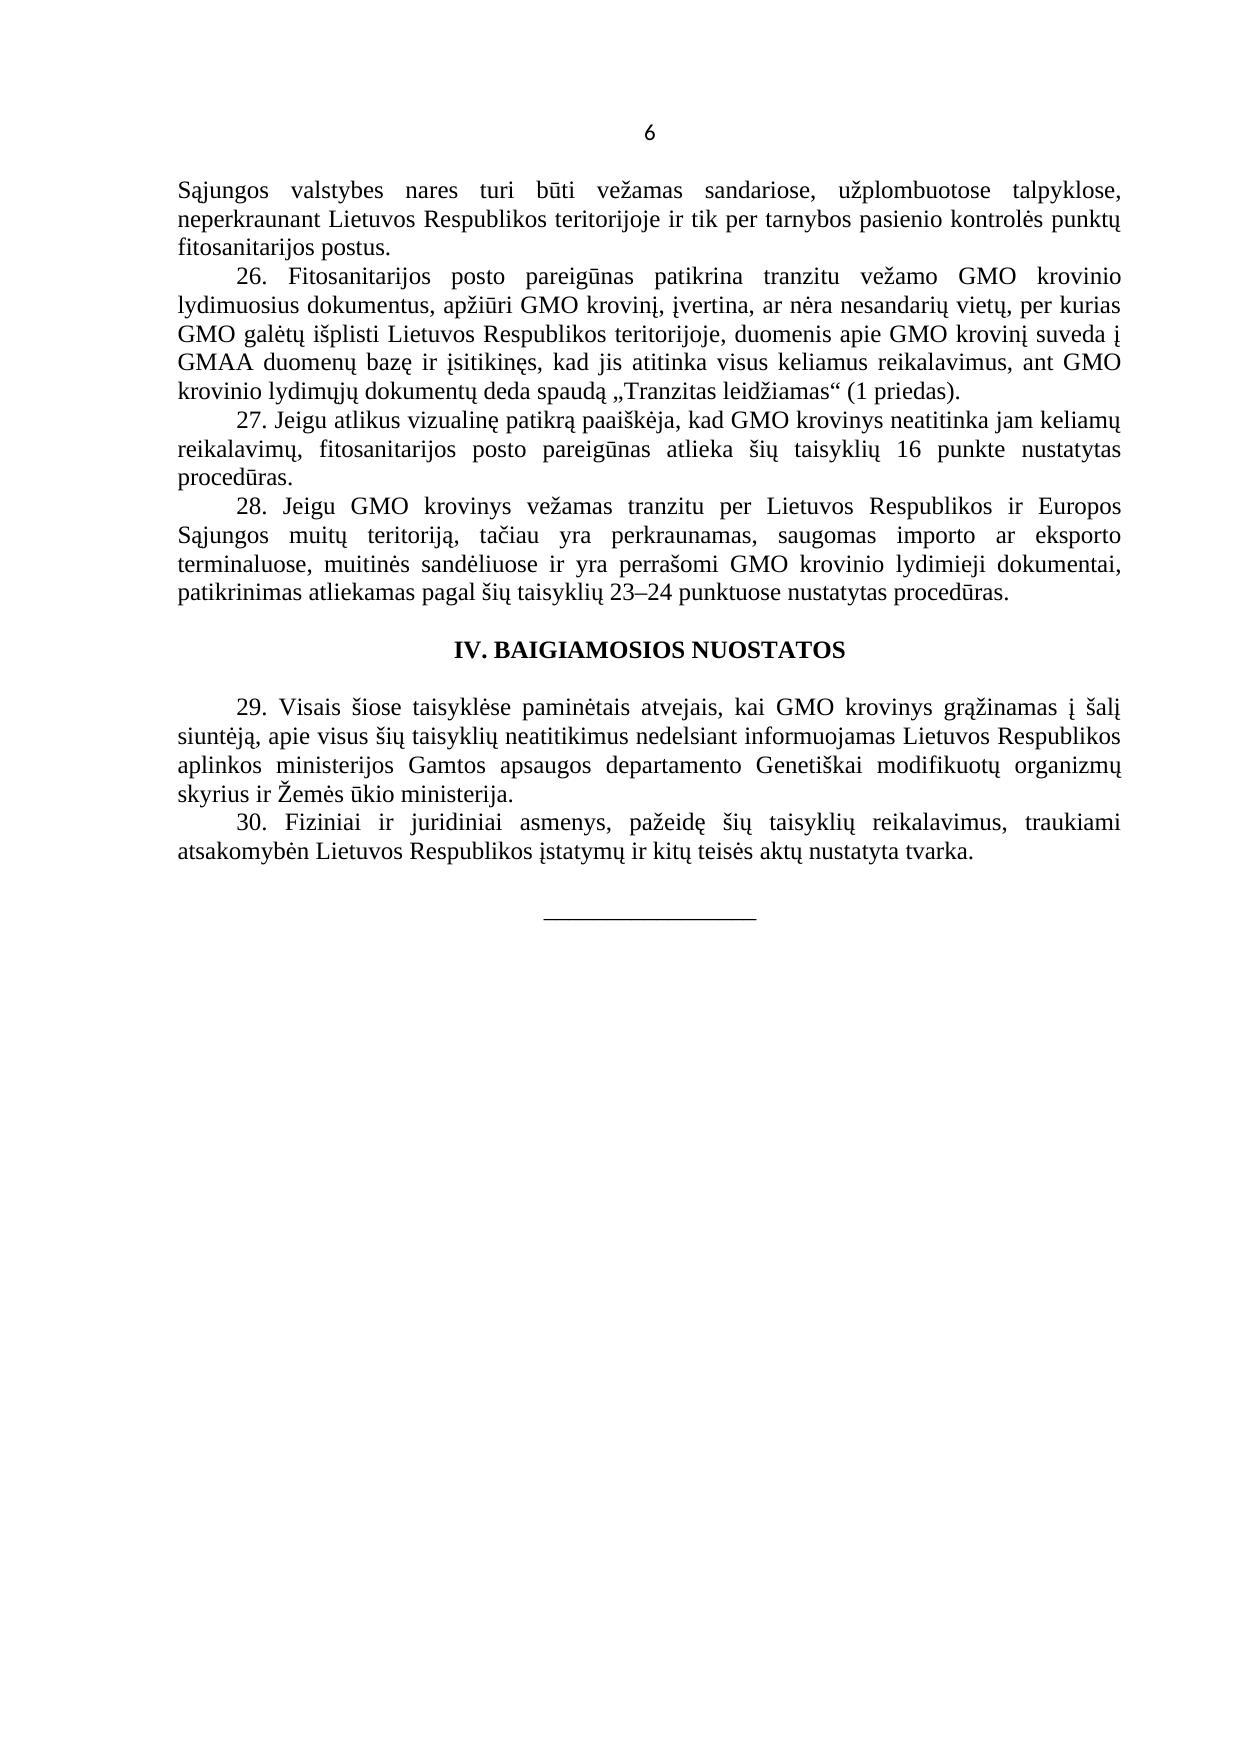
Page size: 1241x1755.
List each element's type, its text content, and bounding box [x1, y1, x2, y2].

text 28. Jeigu GMO krovinys vežamas tranzitu per Lietuvos Respublikos ir Europos Sąjungos muitų teritoriją, tačiau yra perkraunamas, saugomas importo ar eksporto terminaluose, muitinės sandėliuose ir yra perrašomi GMO krovinio lydimieji dokumentai, patikrinimas atliekamas pagal šių taisyklių 23–24 punktuose nustatytas procedūras. [177, 491, 1122, 606]
text Sąjungos valstybes nares turi būti vežamas sandariose, užplombuotose talpyklose, neperkraunant Lietuvos Respublikos teritorijoje ir tik per tarnybos pasienio kontrolės punktų fitosanitarijos postus. [177, 175, 1122, 261]
text _________________ [177, 894, 1122, 922]
text IV. BAIGIAMOSIOS NUOSTATOS [177, 635, 1122, 664]
text 30. Fiziniai ir juridiniai asmenys, pažeidę šių taisyklių reikalavimus, traukiami atsakomybėn Lietuvos Respublikos įstatymų ir kitų teisės aktų nustatyta tvarka. [177, 807, 1122, 865]
text 27. Jeigu atlikus vizualinę patikrą paaiškėja, kad GMO krovinys neatitinka jam keliamų reikalavimų, fitosanitarijos posto pareigūnas atlieka šių taisyklių 16 punkte nustatytas procedūras. [177, 405, 1122, 491]
text 29. Visais šiose taisyklėse paminėtais atvejais, kai GMO krovinys grąžinamas į šalį siuntėją, apie visus šių taisyklių neatitikimus nedelsiant informuojamas Lietuvos Respublikos aplinkos ministerijos Gamtos apsaugos departamento Genetiškai modifikuotų organizmų skyrius ir Žemės ūkio ministerija. [177, 692, 1122, 807]
text 26. Fitosanitarijos posto pareigūnas patikrina tranzitu vežamo GMO krovinio lydimuosius dokumentus, apžiūri GMO krovinį, įvertina, ar nėra nesandarių vietų, per kurias GMO galėtų išplisti Lietuvos Respublikos teritorijoje, duomenis apie GMO krovinį suveda į GMAA duomenų bazę ir įsitikinęs, kad jis atitinka visus keliamus reikalavimus, ant GMO krovinio lydimųjų dokumentų deda spaudą „Tranzitas leidžiamas“ (1 priedas). [177, 261, 1122, 405]
